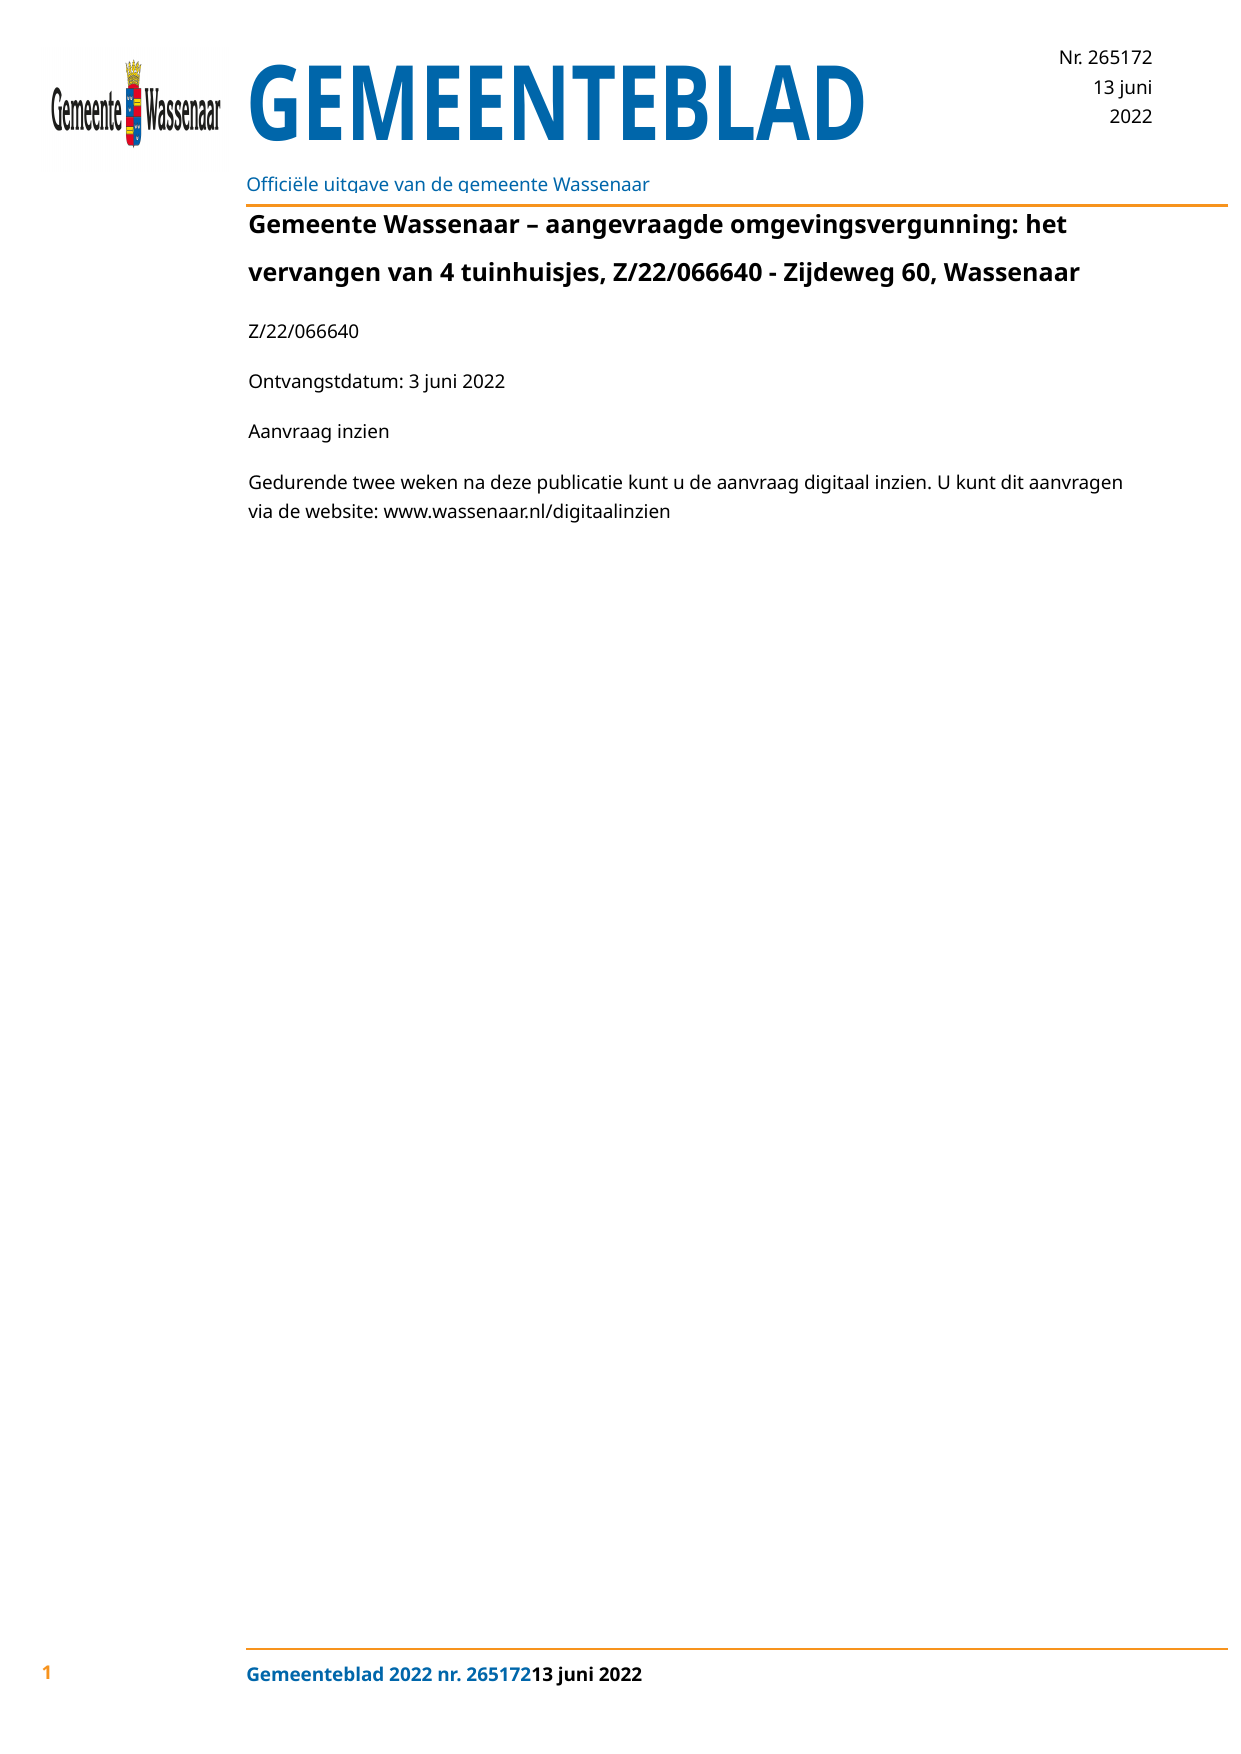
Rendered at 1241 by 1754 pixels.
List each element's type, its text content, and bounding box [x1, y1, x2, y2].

picture [41, 47, 231, 172]
text Aanvraag inzien [248, 419, 1152, 444]
text Gemeente Wassenaar – aangevraagde omgevingsvergunning: het vervangen van 4 tuinhuisjes, Z/22/066640 - Zijdeweg 60, Wassenaar [248, 207, 1152, 288]
text Gedurende twee weken na deze publicatie kunt u de aanvraag digitaal inzien. U kunt dit aanvragen via de website: www.wassenaar.nl/digitaalinzien [248, 469, 1152, 524]
text Ontvangstdatum: 3 juni 2022 [248, 368, 1152, 394]
text Z/22/066640 [248, 318, 1152, 344]
